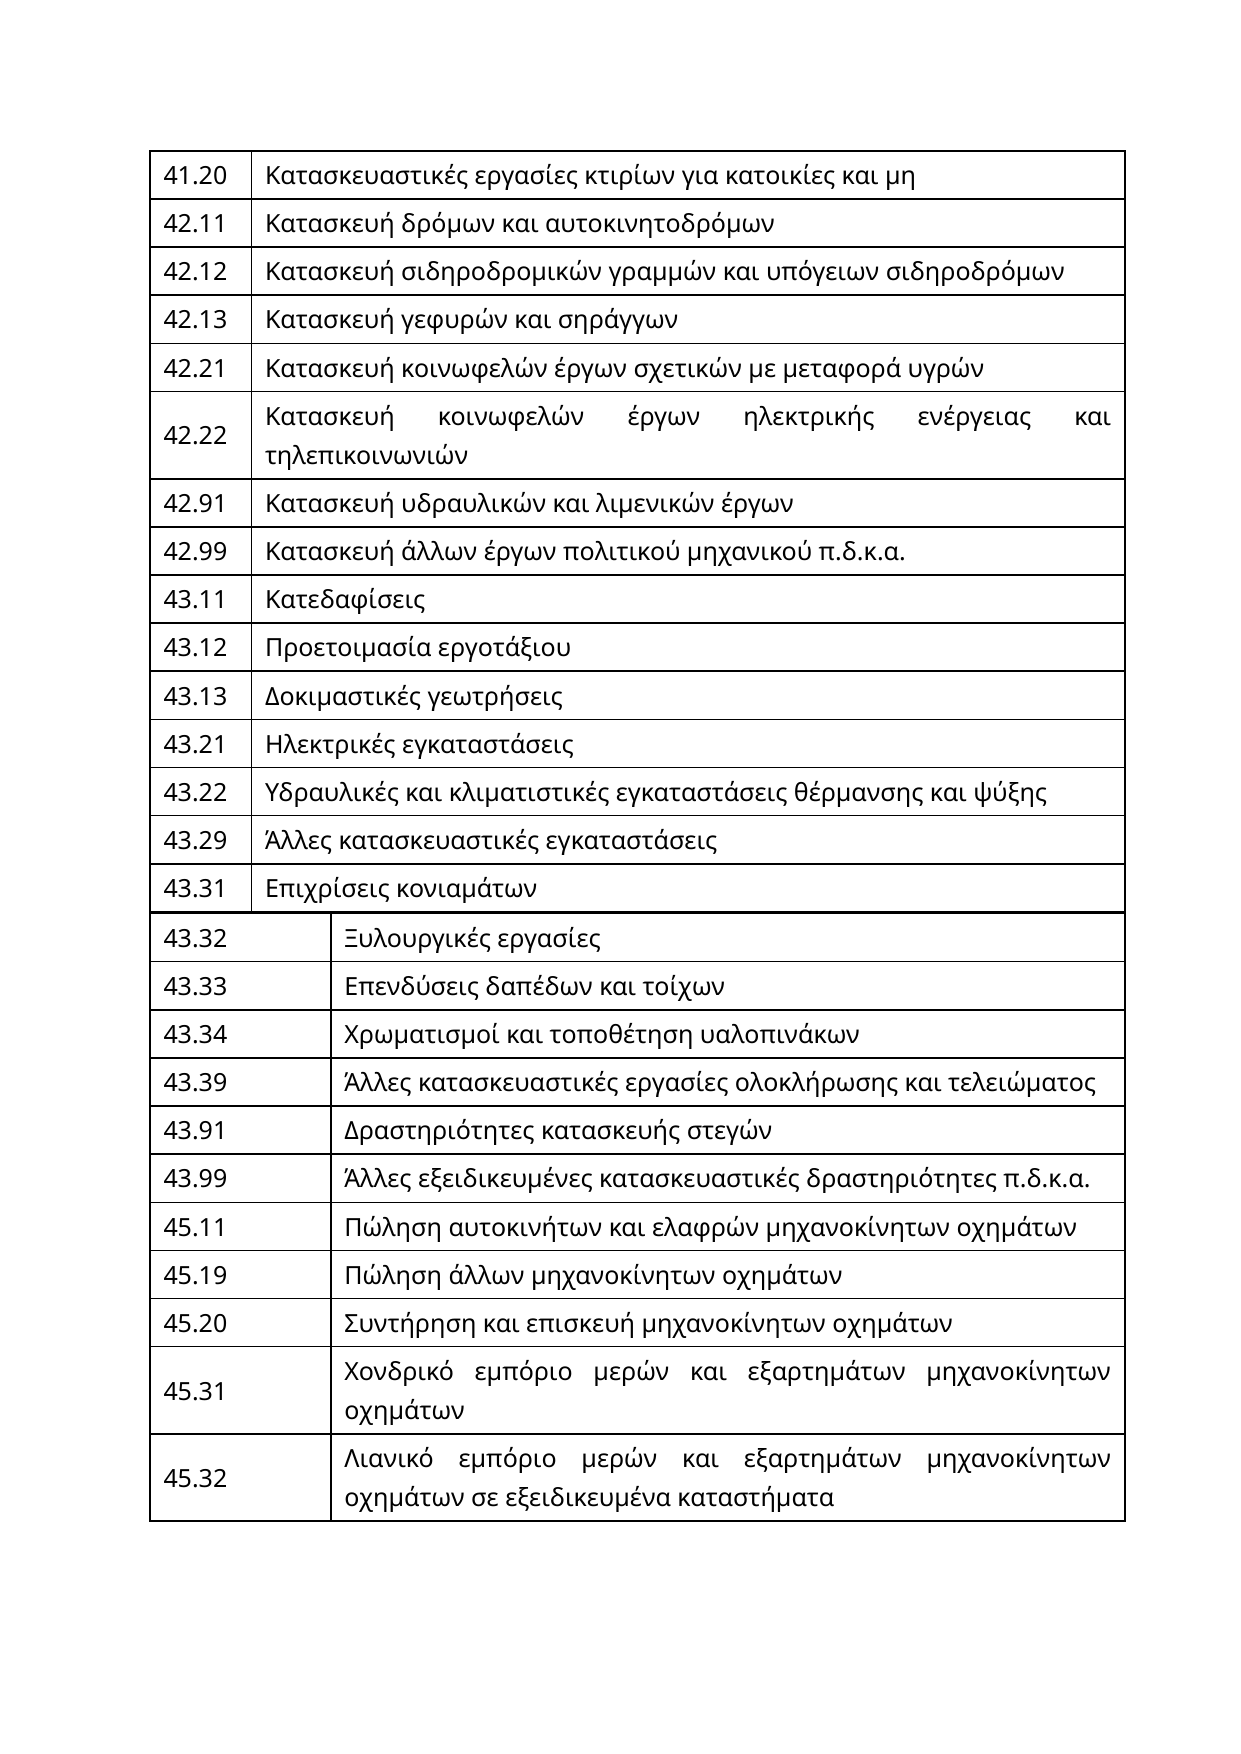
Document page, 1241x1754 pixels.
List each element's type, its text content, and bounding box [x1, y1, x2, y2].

table_cell Συντήρηση και επισκευή μηχανοκίνητων οχημάτων [332, 1299, 1124, 1346]
table_cell 43.12 [151, 624, 251, 670]
table_cell 45.32 [151, 1435, 330, 1520]
table_cell Επιχρίσεις κονιαμάτων [252, 865, 1124, 911]
table_cell Χρωματισμοί και τοποθέτηση υαλοπινάκων [332, 1011, 1124, 1057]
table_cell 42.21 [151, 344, 251, 391]
table_cell 43.22 [151, 768, 251, 815]
table_cell 45.31 [151, 1347, 330, 1433]
table_cell 42.22 [151, 392, 251, 478]
table_cell 43.21 [151, 720, 251, 767]
table_cell 43.31 [151, 865, 251, 911]
table_cell 43.39 [151, 1059, 330, 1105]
table_cell 42.99 [151, 528, 251, 574]
table_cell Υδραυλικές και κλιματιστικές εγκαταστάσεις θέρμανσης και ψύξης [252, 768, 1124, 815]
table_cell Πώληση άλλων μηχανοκίνητων οχημάτων [332, 1251, 1124, 1298]
table_cell Κατασκευή άλλων έργων πολιτικού μηχανικού π.δ.κ.α. [252, 528, 1124, 574]
table_cell Δοκιμαστικές γεωτρήσεις [252, 672, 1124, 718]
table_cell Κατασκευή σιδηροδρομικών γραμμών και υπόγειων σιδηροδρόμων [252, 248, 1124, 294]
table_cell Ηλεκτρικές εγκαταστάσεις [252, 720, 1124, 767]
table_cell Κατασκευή κοινωφελών έργων ηλεκτρικής ενέργειας και τηλεπικοινωνιών [252, 392, 1124, 478]
table_cell 43.33 [151, 962, 330, 1009]
table_header 43.32 [151, 914, 330, 961]
table_cell 45.20 [151, 1299, 330, 1346]
table_cell 43.99 [151, 1155, 330, 1201]
table_cell Κατεδαφίσεις [252, 576, 1124, 622]
table_cell 42.11 [151, 200, 251, 246]
table_cell 43.11 [151, 576, 251, 622]
table_cell 41.20 [151, 152, 251, 198]
table_cell Άλλες εξειδικευμένες κατασκευαστικές δραστηριότητες π.δ.κ.α. [332, 1155, 1124, 1201]
table_cell 43.91 [151, 1107, 330, 1153]
table_cell Λιανικό εμπόριο μερών και εξαρτημάτων μηχανοκίνητων οχημάτων σε εξειδικευμένα καταστήματα [332, 1435, 1124, 1520]
table_cell 43.13 [151, 672, 251, 718]
table_cell 43.34 [151, 1011, 330, 1057]
table_cell 45.19 [151, 1251, 330, 1298]
table_cell Κατασκευή γεφυρών και σηράγγων [252, 296, 1124, 342]
table_cell 42.12 [151, 248, 251, 294]
table_cell 45.11 [151, 1203, 330, 1249]
table_cell Άλλες κατασκευαστικές εγκαταστάσεις [252, 816, 1124, 863]
table_cell Άλλες κατασκευαστικές εργασίες ολοκλήρωσης και τελειώματος [332, 1059, 1124, 1105]
table_cell Κατασκευή δρόμων και αυτοκινητοδρόμων [252, 200, 1124, 246]
table_cell Κατασκευαστικές εργασίες κτιρίων για κατοικίες και μη [252, 152, 1124, 198]
table_cell Χονδρικό εμπόριο μερών και εξαρτημάτων μηχανοκίνητων οχημάτων [332, 1347, 1124, 1433]
table_header Ξυλουργικές εργασίες [332, 914, 1124, 961]
table_cell Κατασκευή υδραυλικών και λιμενικών έργων [252, 480, 1124, 526]
table_cell Πώληση αυτοκινήτων και ελαφρών μηχανοκίνητων οχημάτων [332, 1203, 1124, 1249]
table_cell 43.29 [151, 816, 251, 863]
table_cell Προετοιμασία εργοτάξιου [252, 624, 1124, 670]
table_cell Επενδύσεις δαπέδων και τοίχων [332, 962, 1124, 1009]
table_cell 42.91 [151, 480, 251, 526]
table_cell Δραστηριότητες κατασκευής στεγών [332, 1107, 1124, 1153]
table_cell 42.13 [151, 296, 251, 342]
table_cell Κατασκευή κοινωφελών έργων σχετικών με μεταφορά υγρών [252, 344, 1124, 391]
